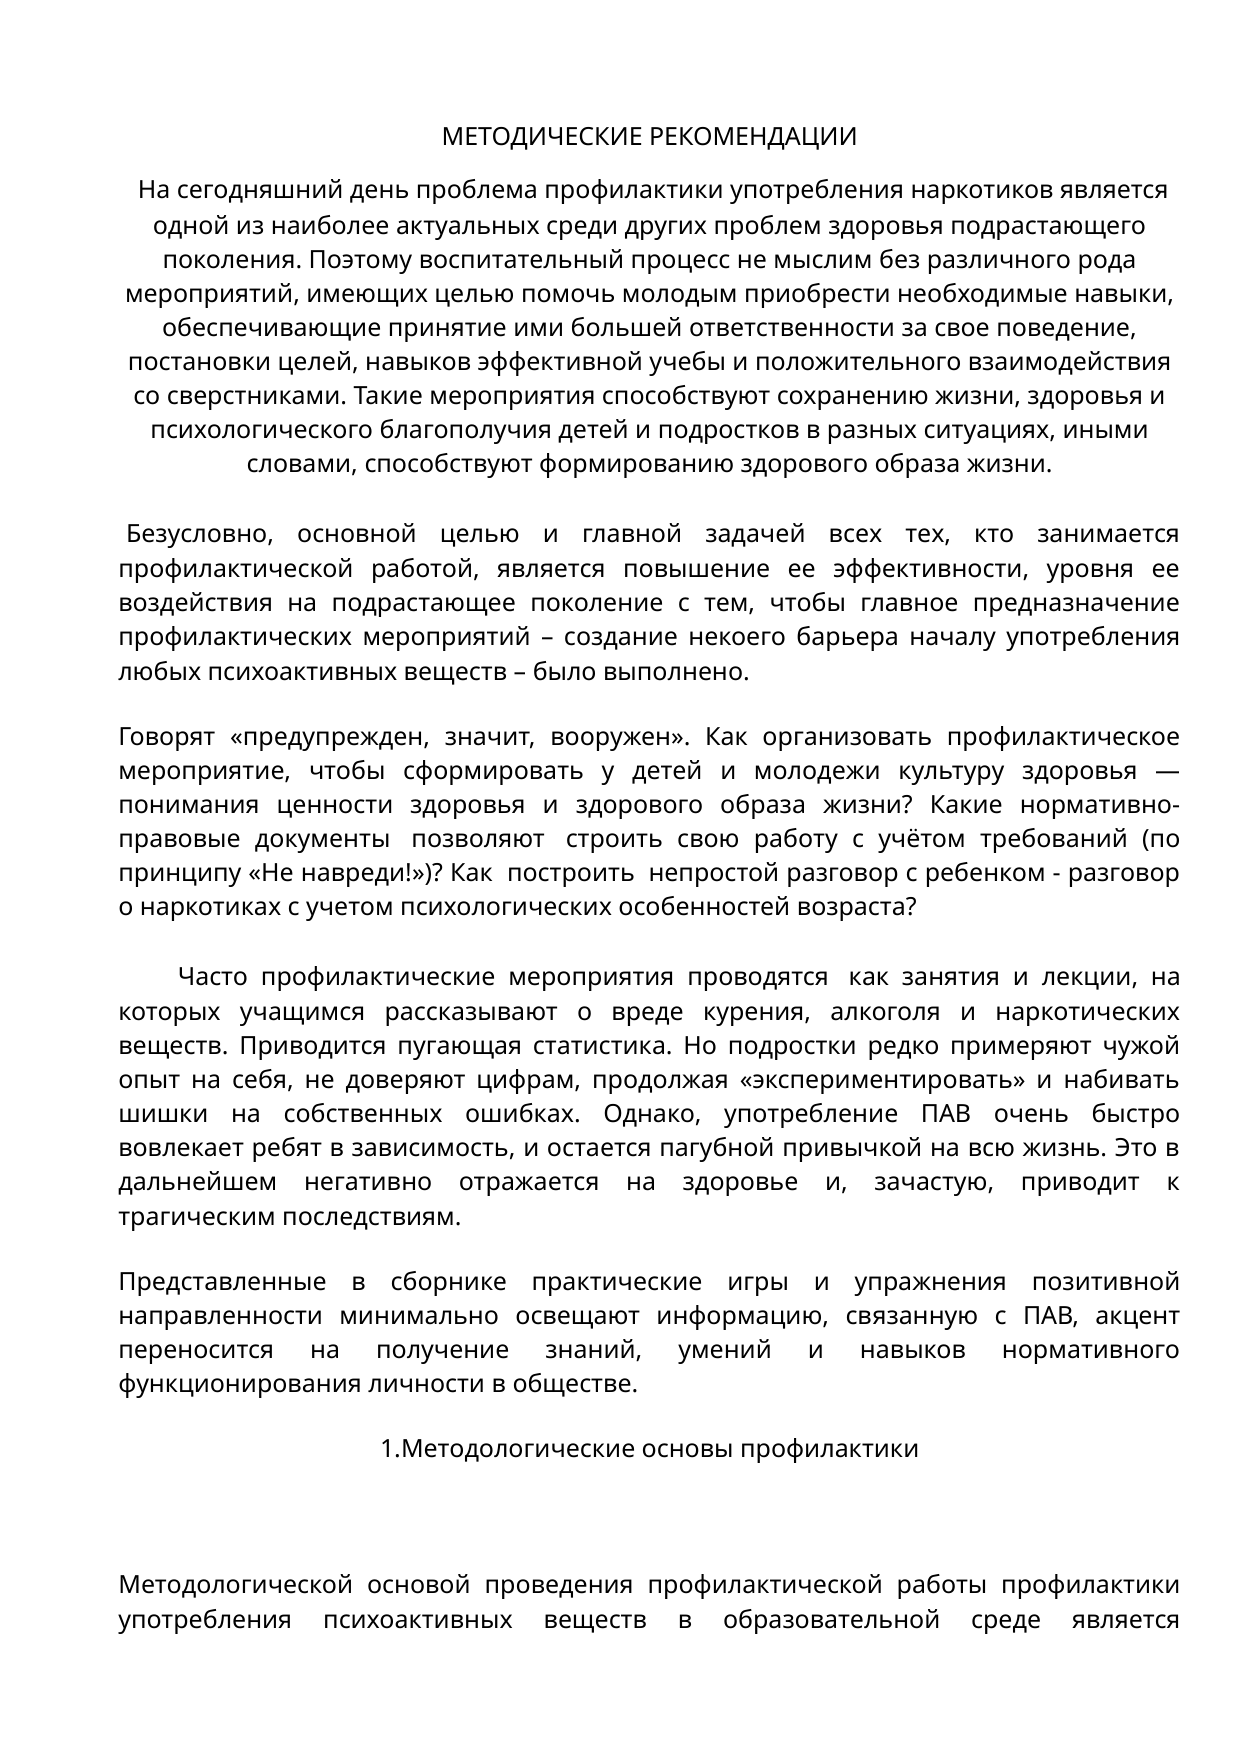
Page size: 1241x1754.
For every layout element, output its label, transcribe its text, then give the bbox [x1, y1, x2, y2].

text Часто профилактические мероприятия проводятся как занятия и лекции, на которых учащимся рассказывают о вреде курения, алкоголя и наркотических веществ. Приводится пугающая статистика. Но подростки редко примеряют чужой опыт на себя, не доверяют цифрам, продолжая «экспериментировать» и набивать шишки на собственных ошибках. Однако, употребление ПАВ очень быстро вовлекает ребят в зависимость, и остается пагубной привычкой на всю жизнь. Это в дальнейшем негативно отражается на здоровье и, зачастую, приводит к трагическим последствиям. [118, 954, 1181, 1232]
text МЕТОДИЧЕСКИЕ РЕКОМЕНДАЦИИ [118, 118, 1181, 152]
text Говорят «предупрежден, значит, вооружен». Как организовать профилактическое мероприятие, чтобы сформировать у детей и молодежи культуру здоровья — понимания ценности здоровья и здорового образа жизни? Какие нормативно-правовые документы позволяют строить свою работу с учётом требований (по принципу «Не навреди!»)? Как построить непростой разговор с ребенком - разговор о наркотиках с учетом психологических особенностей возраста? [118, 718, 1181, 923]
text На сегодняшний день проблема профилактики употребления наркотиков является одной из наиболее актуальных среди других проблем здоровья подрастающего поколения. Поэтому воспитательный процесс не мыслим без различного рода мероприятий, имеющих целью помочь молодым приобрести необходимые навыки, обеспечивающие принятие ими большей ответственности за свое поведение, постановки целей, навыков эффективной учебы и положительного взаимодействия со сверстниками. Такие мероприятия способствуют сохранению жизни, здоровья и психологического благополучия детей и подростков в разных ситуациях, иными словами, способствуют формированию здорового образа жизни. [118, 168, 1181, 480]
text Представленные в сборнике практические игры и упражнения позитивной направленности минимально освещают информацию, связанную с ПАВ, акцент переносится на получение знаний, умений и навыков нормативного функционирования личности в обществе. [118, 1263, 1181, 1400]
text 1.Методологические основы профилактики [118, 1431, 1181, 1465]
text Безусловно, основной целью и главной задачей всех тех, кто занимается профилактической работой, является повышение ее эффективности, уровня ее воздействия на подрастающее поколение с тем, чтобы главное предназначение профилактических мероприятий – создание некоего барьера началу употребления любых психоактивных веществ – было выполнено. [118, 511, 1181, 687]
text Методологической основой проведения профилактической работы профилактики употребления психоактивных веществ в образовательной среде является [118, 1567, 1181, 1635]
